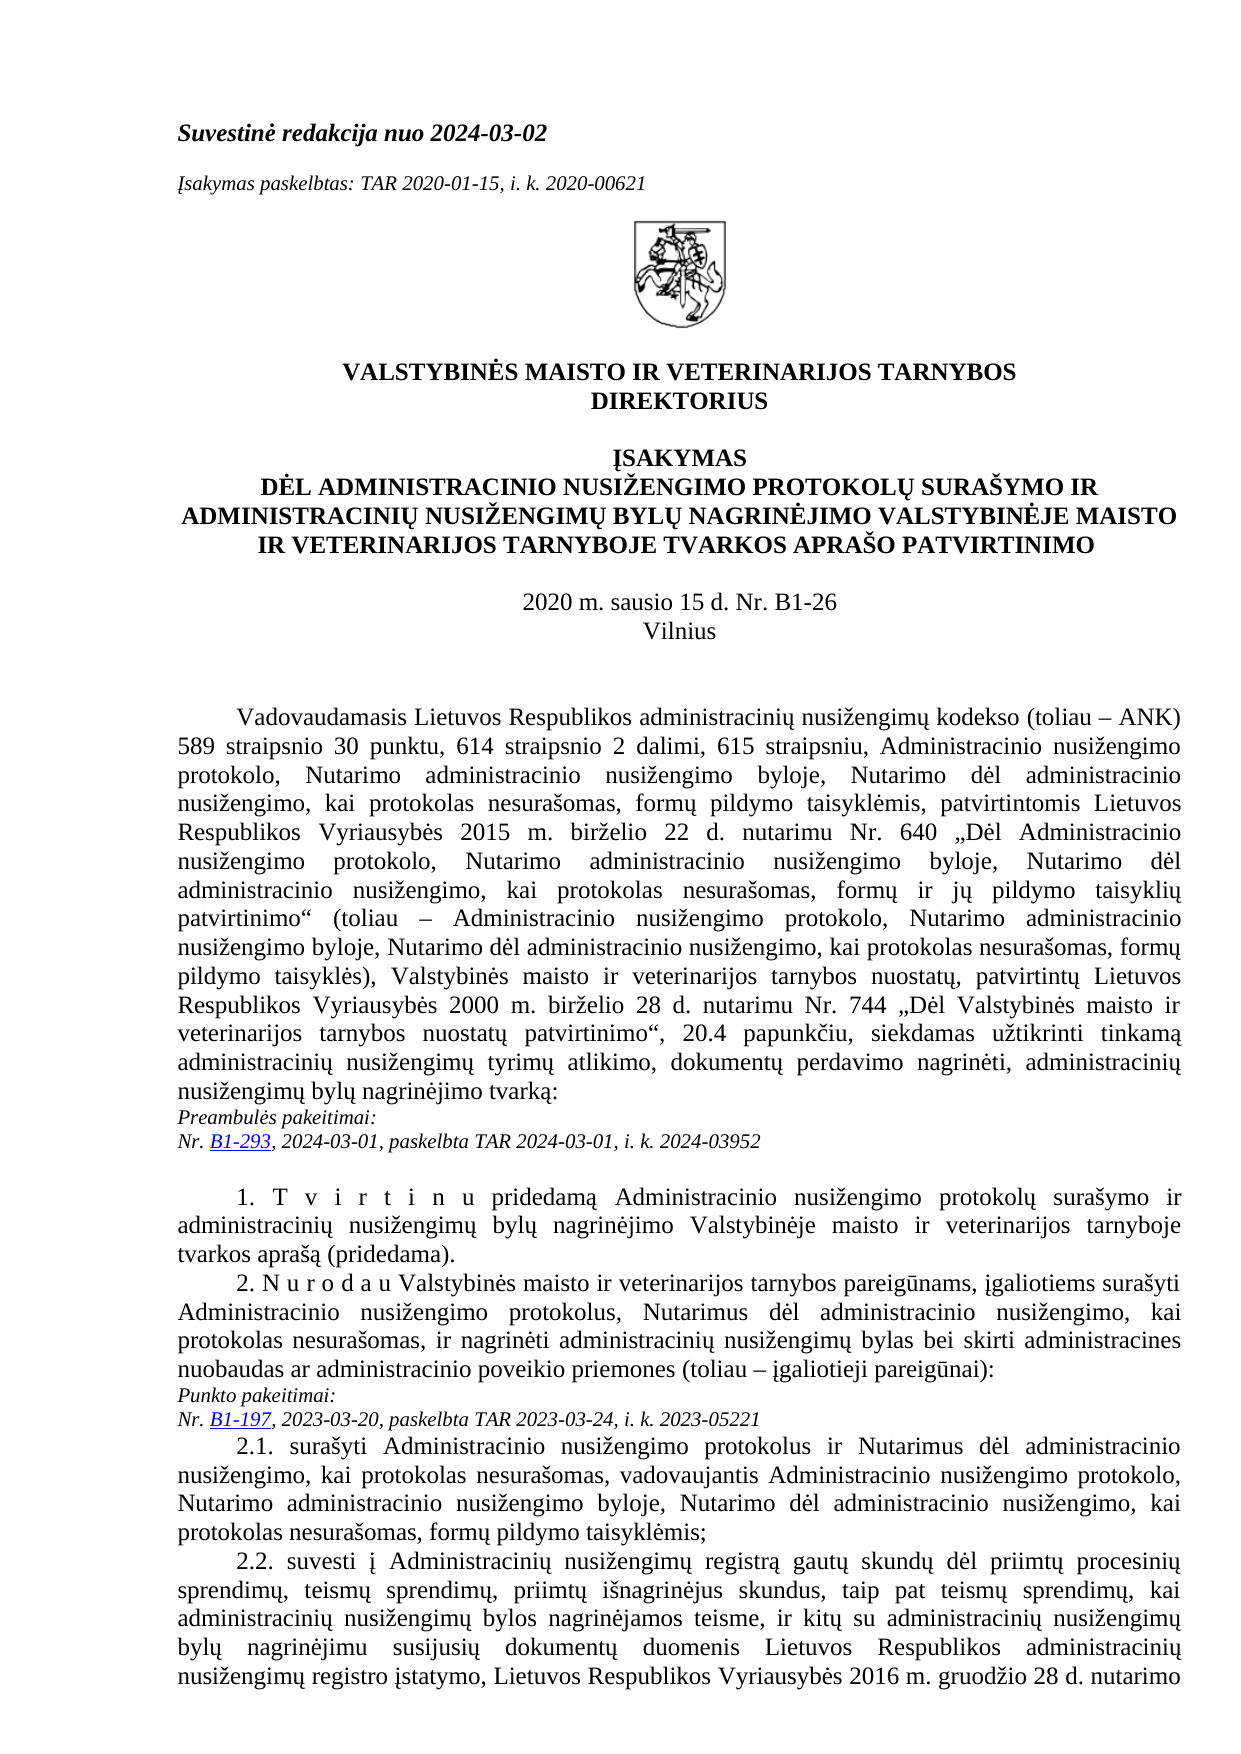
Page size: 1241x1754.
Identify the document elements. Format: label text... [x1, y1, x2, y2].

text Vilnius [177, 616, 1182, 645]
text Preambulės pakeitimai: [177, 1105, 1182, 1129]
text Punkto pakeitimai: [177, 1383, 1182, 1407]
text Nr. B1-293, 2024-03-01, paskelbta TAR 2024-03-01, i. k. 2024-03952 [177, 1129, 1182, 1153]
text DIREKTORIUS [177, 386, 1182, 415]
text 2020 m. sausio 15 d. Nr. B1-26 [177, 587, 1182, 616]
text VALSTYBINĖS MAISTO IR VETERINARIJOS TARNYBOS [177, 357, 1182, 386]
text Suvestinė redakcija nuo 2024-03-02 [177, 118, 1182, 147]
text Dėl ADMINISTRACINIO NUSIŽENGIMO PROTOKOLŲ SURAŠYMO IR ADMINISTRACINIŲ NUSIŽENGIMŲ BYLŲ NAGRINĖJIMO VALSTYBINĖJE maisto ir veterinarijos tarnyboje tvarkos aprašo patvirtinimo [177, 472, 1182, 558]
text ĮSAKYMAS [177, 443, 1182, 472]
text Įsakymas paskelbtas: TAR 2020-01-15, i. k. 2020-00621 [177, 171, 1182, 195]
text 2.1. surašyti Administracinio nusižengimo protokolus ir Nutarimus dėl administracinio nusižengimo, kai protokolas nesurašomas, vadovaujantis Administracinio nusižengimo protokolo, Nutarimo administracinio nusižengimo byloje, Nutarimo dėl administracinio nusižengimo, kai protokolas nesurašomas, formų pildymo taisyklėmis; [177, 1431, 1182, 1546]
text 1. T v i r t i n u pridedamą Administracinio nusižengimo protokolų surašymo ir administracinių nusižengimų bylų nagrinėjimo Valstybinėje maisto ir veterinarijos tarnyboje tvarkos aprašą (pridedama). [177, 1182, 1182, 1268]
text 2. N u r o d a u Valstybinės maisto ir veterinarijos tarnybos pareigūnams, įgaliotiems surašyti Administracinio nusižengimo protokolus, Nutarimus dėl administracinio nusižengimo, kai protokolas nesurašomas, ir nagrinėti administracinių nusižengimų bylas bei skirti administracines nuobaudas ar administracinio poveikio priemones (toliau – įgaliotieji pareigūnai): [177, 1268, 1182, 1383]
text Nr. B1-197, 2023-03-20, paskelbta TAR 2023-03-24, i. k. 2023-05221 [177, 1407, 1182, 1431]
text Vadovaudamasis Lietuvos Respublikos administracinių nusižengimų kodekso (toliau – ANK) 589 straipsnio 30 punktu, 614 straipsnio 2 dalimi, 615 straipsniu, Administracinio nusižengimo protokolo, Nutarimo administracinio nusižengimo byloje, Nutarimo dėl administracinio nusižengimo, kai protokolas nesurašomas, formų pildymo taisyklėmis, patvirtintomis Lietuvos Respublikos Vyriausybės 2015 m. birželio 22 d. nutarimu Nr. 640 „Dėl Administracinio nusižengimo protokolo, Nutarimo administracinio nusižengimo byloje, Nutarimo dėl administracinio nusižengimo, kai protokolas nesurašomas, formų ir jų pildymo taisyklių patvirtinimo“ (toliau – Administracinio nusižengimo protokolo, Nutarimo administracinio nusižengimo byloje, Nutarimo dėl administracinio nusižengimo, kai protokolas nesurašomas, formų pildymo taisyklės), Valstybinės maisto ir veterinarijos tarnybos nuostatų, patvirtintų Lietuvos Respublikos Vyriausybės 2000 m. birželio 28 d. nutarimu Nr. 744 „Dėl Valstybinės maisto ir veterinarijos tarnybos nuostatų patvirtinimo“, 20.4 papunkčiu, siekdamas užtikrinti tinkamą administracinių nusižengimų tyrimų atlikimo, dokumentų perdavimo nagrinėti, administracinių nusižengimų bylų nagrinėjimo tvarką: [177, 702, 1182, 1105]
text 2.2. suvesti į Administracinių nusižengimų registrą gautų skundų dėl priimtų procesinių sprendimų, teismų sprendimų, priimtų išnagrinėjus skundus, taip pat teismų sprendimų, kai administracinių nusižengimų bylos nagrinėjamos teisme, ir kitų su administracinių nusižengimų bylų nagrinėjimu susijusių dokumentų duomenis Lietuvos Respublikos administracinių nusižengimų registro įstatymo, Lietuvos Respublikos Vyriausybės 2016 m. gruodžio 28 d. nutarimo [177, 1546, 1182, 1690]
